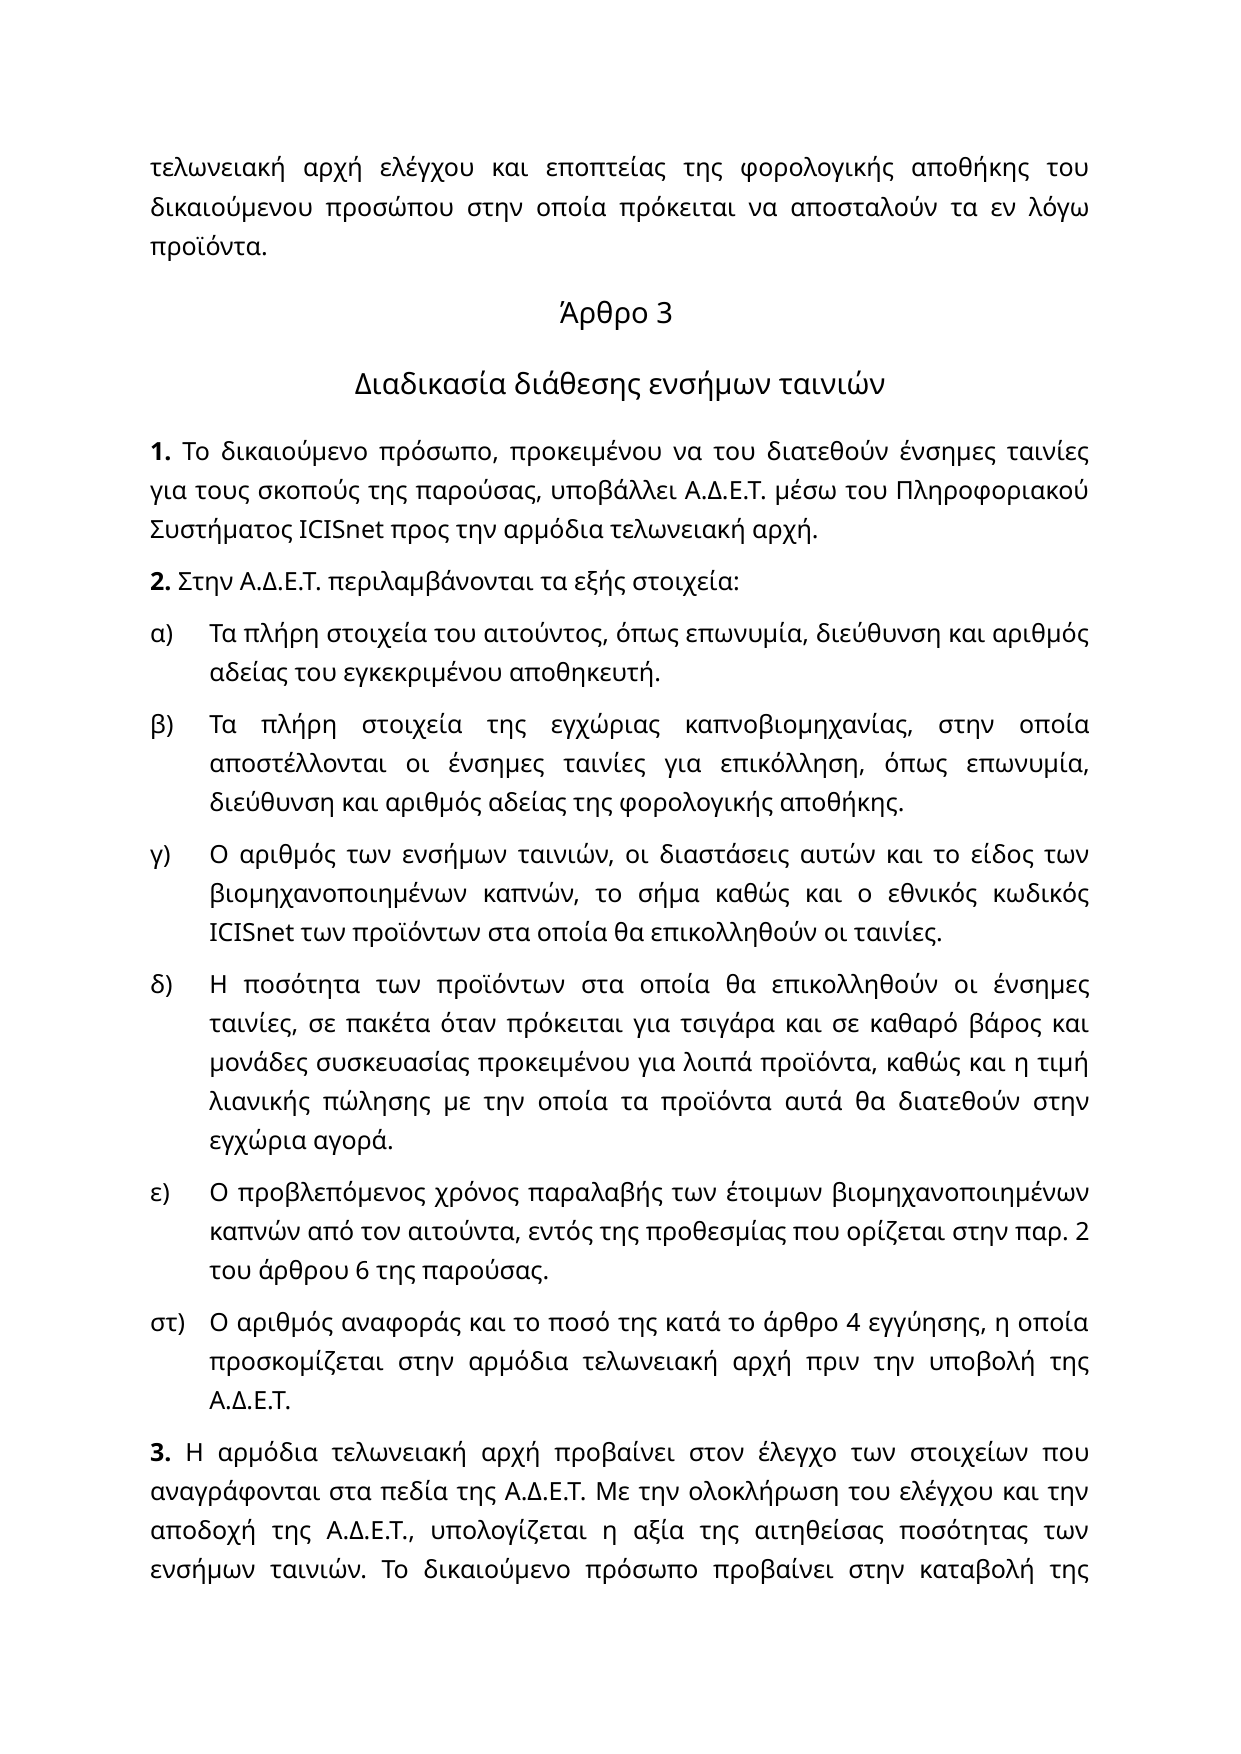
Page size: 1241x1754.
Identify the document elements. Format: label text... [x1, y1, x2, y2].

subtitle Άρθρο 3 [150, 292, 1090, 332]
text 2. Στην Α.Δ.Ε.Τ. περιλαμβάνονται τα εξής στοιχεία: [150, 564, 1090, 598]
subtitle Διαδικασία διάθεσης ενσήμων ταινιών [150, 363, 1090, 403]
list στ) Ο αριθμός αναφοράς και το ποσό της κατά το άρθρο 4 εγγύησης, η οποία προσκομίζεται στην αρμόδια τελωνειακή αρχή πριν την υποβολή της Α.Δ.Ε.Τ. [150, 1304, 1090, 1417]
text 3. Η αρμόδια τελωνειακή αρχή προβαίνει στον έλεγχο των στοιχείων που αναγράφονται στα πεδία της Α.Δ.Ε.Τ. Με την ολοκλήρωση του ελέγχου και την αποδοχή της Α.Δ.Ε.Τ., υπολογίζεται η αξία της αιτηθείσας ποσότητας των ενσήμων ταινιών. Το δικαιούμενο πρόσωπο προβαίνει στην καταβολή της [150, 1434, 1090, 1586]
text τελωνειακή αρχή ελέγχου και εποπτείας της φορολογικής αποθήκης του δικαιούμενου προσώπου στην οποία πρόκειται να αποσταλούν τα εν λόγω προϊόντα. [150, 150, 1090, 262]
list γ) Ο αριθμός των ενσήμων ταινιών, οι διαστάσεις αυτών και το είδος των βιομηχανοποιημένων καπνών, το σήμα καθώς και ο εθνικός κωδικός ICISnet των προϊόντων στα οποία θα επικολληθούν οι ταινίες. [150, 836, 1090, 949]
list β) Τα πλήρη στοιχεία της εγχώριας καπνοβιομηχανίας, στην οποία αποστέλλονται οι ένσημες ταινίες για επικόλληση, όπως επωνυμία, διεύθυνση και αριθμός αδείας της φορολογικής αποθήκης. [150, 706, 1090, 819]
text 1. Το δικαιούμενο πρόσωπο, προκειμένου να του διατεθούν ένσημες ταινίες για τους σκοπούς της παρούσας, υποβάλλει Α.Δ.Ε.Τ. μέσω του Πληροφοριακού Συστήματος ICISnet προς την αρμόδια τελωνειακή αρχή. [150, 434, 1090, 546]
list δ) Η ποσότητα των προϊόντων στα οποία θα επικολληθούν οι ένσημες ταινίες, σε πακέτα όταν πρόκειται για τσιγάρα και σε καθαρό βάρος και μονάδες συσκευασίας προκειμένου για λοιπά προϊόντα, καθώς και η τιμή λιανικής πώλησης με την οποία τα προϊόντα αυτά θα διατεθούν στην εγχώρια αγορά. [150, 966, 1090, 1157]
list α) Τα πλήρη στοιχεία του αιτούντος, όπως επωνυμία, διεύθυνση και αριθμός αδείας του εγκεκριμένου αποθηκευτή. [150, 615, 1090, 689]
list ε) Ο προβλεπόμενος χρόνος παραλαβής των έτοιμων βιομηχανοποιημένων καπνών από τον αιτούντα, εντός της προθεσμίας που ορίζεται στην παρ. 2 του άρθρου 6 της παρούσας. [150, 1174, 1090, 1287]
